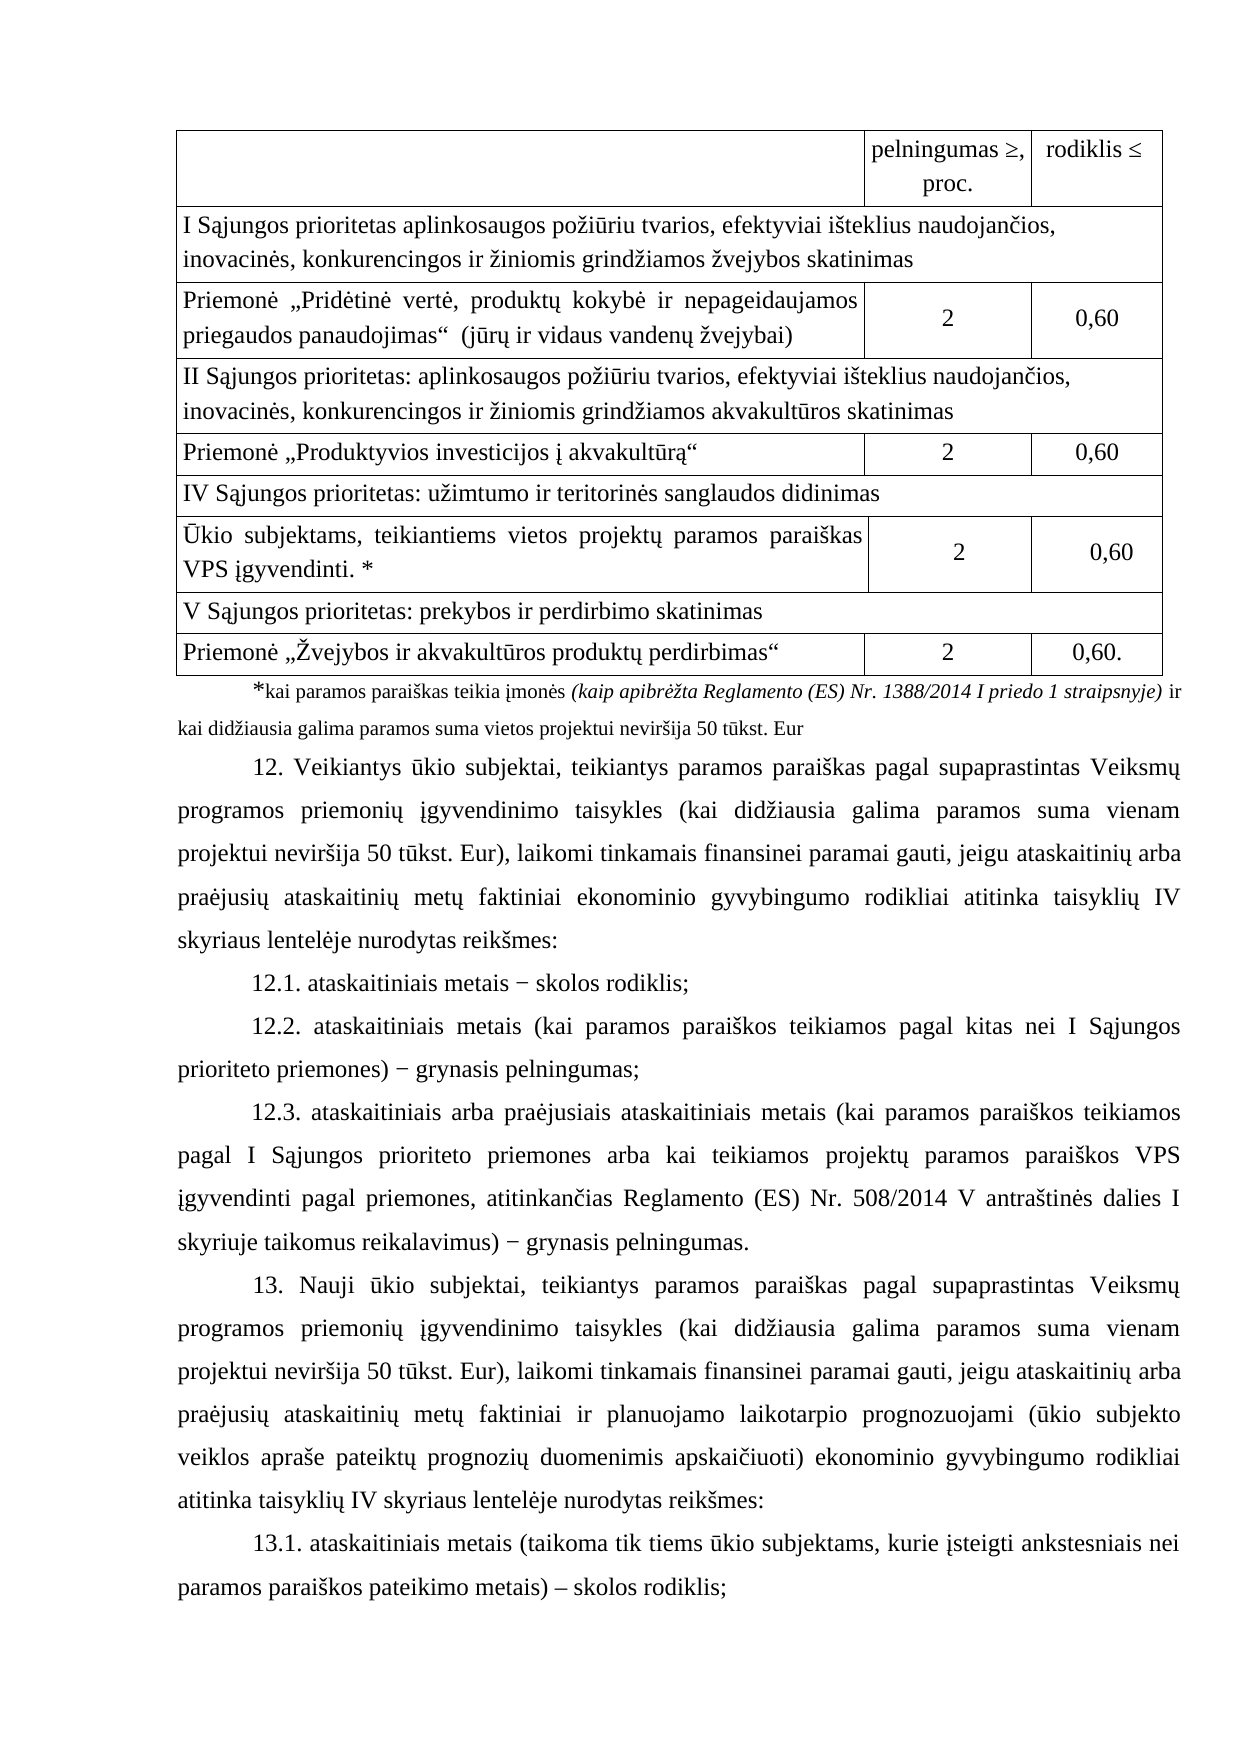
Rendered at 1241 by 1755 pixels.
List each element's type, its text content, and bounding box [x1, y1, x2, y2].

text 12.3. ataskaitiniais arba praėjusiais ataskaitiniais metais (kai paramos paraiškos teikiamos pagal I Sąjungos prioriteto priemones arba kai teikiamos projektų paramos paraiškos VPS įgyvendinti pagal priemones, atitinkančias Reglamento (ES) Nr. 508/2014 V antraštinės dalies I skyriuje taikomus reikalavimus) − grynasis pelningumas. [177, 1097, 1181, 1255]
table_cell Ūkio subjektams, teikiantiems vietos projektų paramos paraiškas VPS įgyvendinti. * [177, 517, 868, 592]
text *kai paramos paraiškas teikia įmonės (kaip apibrėžta Reglamento (ES) Nr. 1388/2014 I priedo 1 straipsnyje) ir kai didžiausia galima paramos suma vietos projektui neviršija 50 tūkst. Eur [177, 676, 1181, 740]
table_cell 0,60 [1032, 517, 1162, 592]
table_cell Priemonė „Produktyvios investicijos į akvakultūrą“ [177, 434, 864, 474]
table_cell 0,60 [1032, 283, 1162, 357]
table_cell V Sąjungos prioritetas: prekybos ir perdirbimo skatinimas [177, 593, 1162, 633]
table_cell 2 [865, 634, 1031, 674]
table_cell 2 [869, 517, 1031, 592]
table_cell 0,60. [1032, 634, 1162, 674]
text 13.1. ataskaitiniais metais (taikoma tik tiems ūkio subjektams, kurie įsteigti ankstesniais nei paramos paraiškos pateikimo metais) – skolos rodiklis; [177, 1528, 1181, 1600]
text 12. Veikiantys ūkio subjektai, teikiantys paramos paraiškas pagal supaprastintas Veiksmų programos priemonių įgyvendinimo taisykles (kai didžiausia galima paramos suma vienam projektui neviršija 50 tūkst. Eur), laikomi tinkamais finansinei paramai gauti, jeigu ataskaitinių arba praėjusių ataskaitinių metų faktiniai ekonominio gyvybingumo rodikliai atitinka taisyklių IV skyriaus lentelėje nurodytas reikšmes: [177, 752, 1181, 953]
table_cell II Sąjungos prioritetas: aplinkosaugos požiūriu tvarios, efektyviai išteklius naudojančios, inovacinės, konkurencingos ir žiniomis grindžiamos akvakultūros skatinimas [177, 359, 1162, 433]
text 12.1. ataskaitiniais metais − skolos rodiklis; [177, 968, 1181, 997]
table_cell Priemonė „Žvejybos ir akvakultūros produktų perdirbimas“ [177, 634, 864, 674]
table_cell 2 [865, 434, 1031, 474]
text 12.2. ataskaitiniais metais (kai paramos paraiškos teikiamos pagal kitas nei I Sąjungos prioriteto priemones) − grynasis pelningumas; [177, 1011, 1181, 1083]
table_header [177, 131, 864, 206]
table_header rodiklis ≤ [1032, 131, 1162, 206]
table_cell 0,60 [1032, 434, 1162, 474]
text 13. Nauji ūkio subjektai, teikiantys paramos paraiškas pagal supaprastintas Veiksmų programos priemonių įgyvendinimo taisykles (kai didžiausia galima paramos suma vienam projektui neviršija 50 tūkst. Eur), laikomi tinkamais finansinei paramai gauti, jeigu ataskaitinių arba praėjusių ataskaitinių metų faktiniai ir planuojamo laikotarpio prognozuojami (ūkio subjekto veiklos apraše pateiktų prognozių duomenimis apskaičiuoti) ekonominio gyvybingumo rodikliai atitinka taisyklių IV skyriaus lentelėje nurodytas reikšmes: [177, 1270, 1181, 1514]
table_cell I Sąjungos prioritetas aplinkosaugos požiūriu tvarios, efektyviai išteklius naudojančios, inovacinės, konkurencingos ir žiniomis grindžiamos žvejybos skatinimas [177, 207, 1162, 282]
table_cell 2 [865, 283, 1031, 357]
table_header pelningumas ≥, proc. [865, 131, 1031, 206]
table_cell IV Sąjungos prioritetas: užimtumo ir teritorinės sanglaudos didinimas [177, 476, 1162, 516]
table_cell Priemonė „Pridėtinė vertė, produktų kokybė ir nepageidaujamos priegaudos panaudojimas“ (jūrų ir vidaus vandenų žvejybai) [177, 283, 864, 357]
